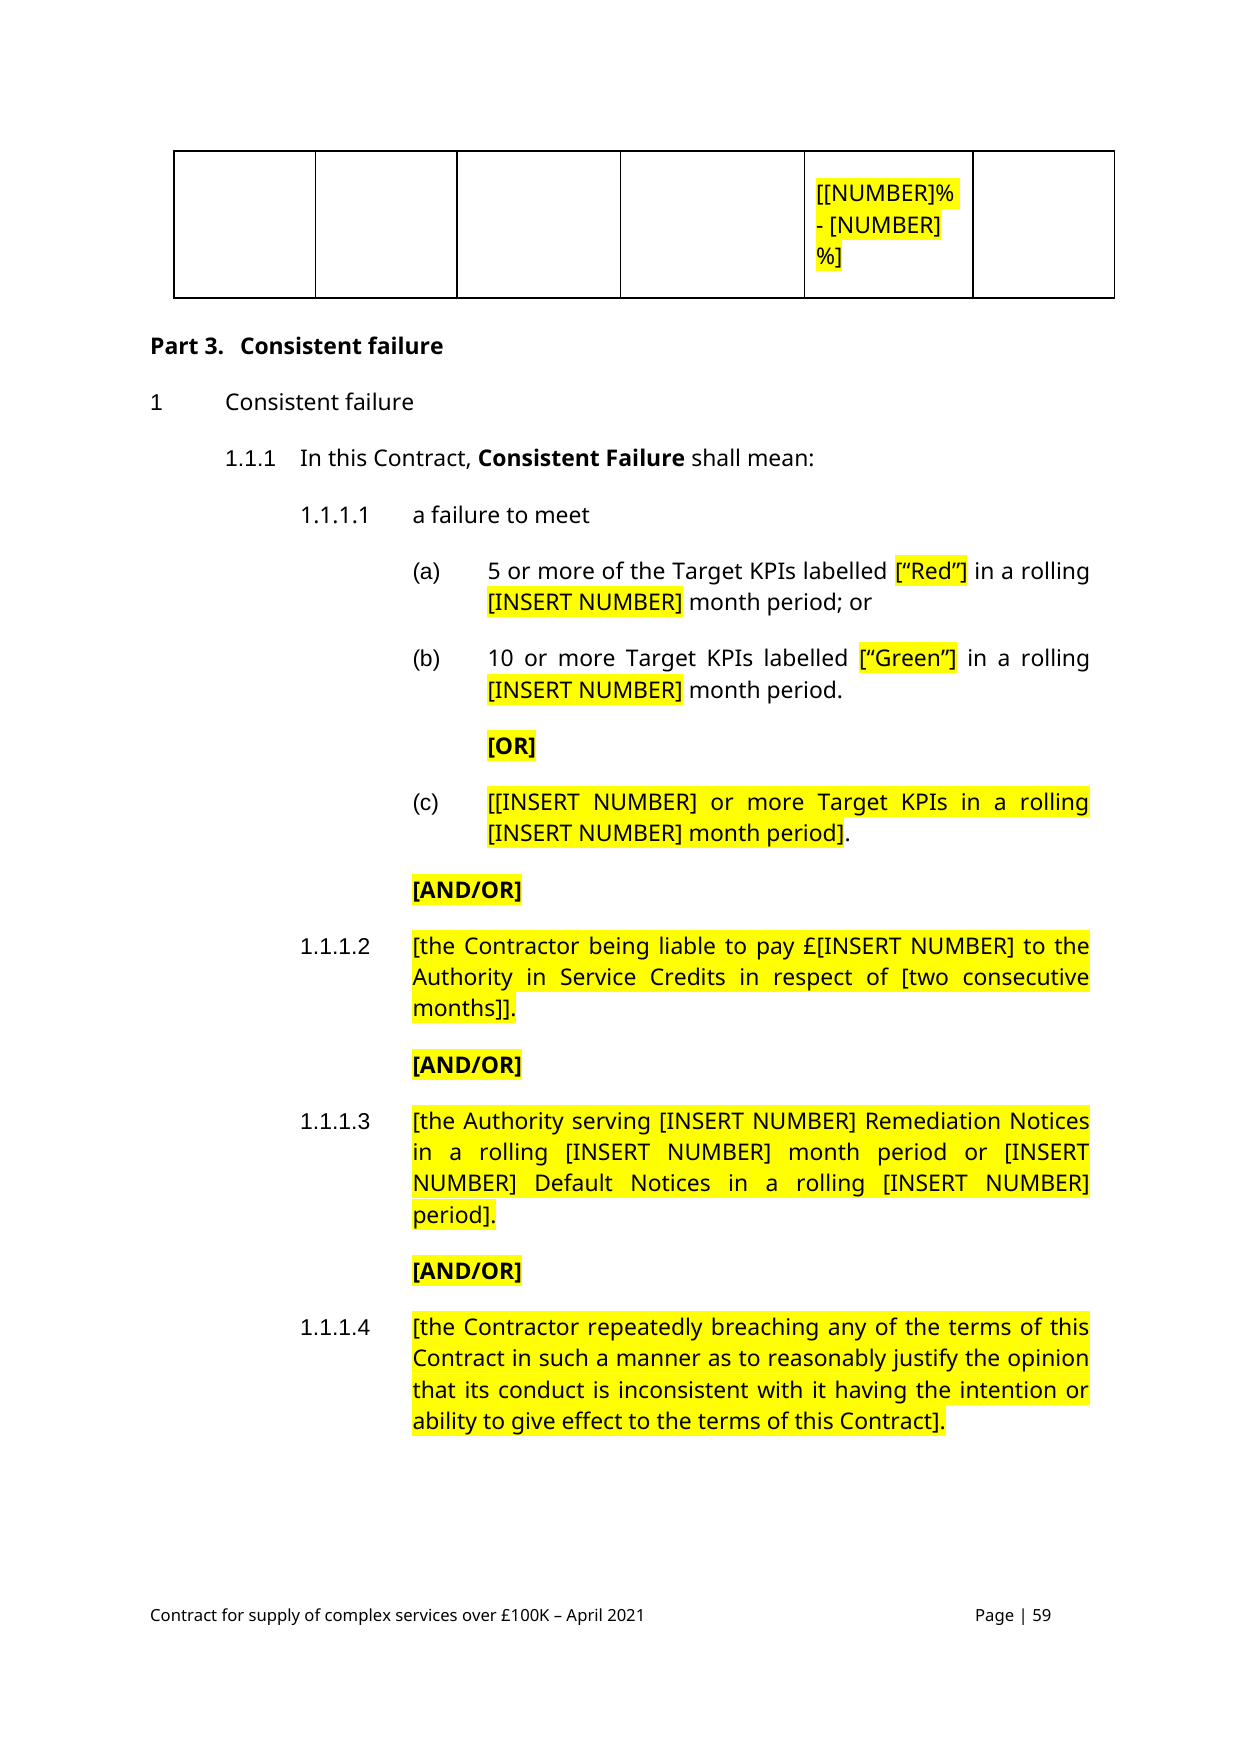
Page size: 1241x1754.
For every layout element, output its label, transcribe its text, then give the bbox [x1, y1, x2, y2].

list [the Authority serving [INSERT NUMBER] Remediation Notices in a rolling [INSERT NUMBER] month period or [INSERT NUMBER] Default Notices in a rolling [INSERT NUMBER] period]. [300, 1105, 1090, 1230]
list [the Contractor being liable to pay £[INSERT NUMBER] to the Authority in Service Credits in respect of [two consecutive months]]. [300, 930, 1090, 1023]
list In this Contract, Consistent Failure shall mean: [225, 442, 1090, 473]
table_cell [[NUMBER]% - [NUMBER]%] [805, 152, 972, 297]
list Consistent failure [150, 330, 1090, 361]
list Consistent failure [150, 386, 1090, 417]
table_cell [316, 152, 456, 297]
list 5 or more of the Target KPIs labelled [“Red”] in a rolling [INSERT NUMBER] month period; or [412, 555, 1090, 617]
list [the Contractor repeatedly breaching any of the terms of this Contract in such a manner as to reasonably justify the opinion that its conduct is inconsistent with it having the intention or ability to give effect to the terms of this Contract]. [300, 1311, 1090, 1436]
table_cell [175, 152, 315, 297]
table_cell [458, 152, 620, 297]
text [AND/OR] [412, 1255, 1090, 1286]
text [OR] [487, 730, 1090, 761]
list 10 or more Target KPIs labelled [“Green”] in a rolling [INSERT NUMBER] month period. [412, 642, 1090, 705]
list a failure to meet [300, 498, 1090, 530]
table_cell [621, 152, 804, 297]
table_cell [974, 152, 1114, 297]
text [AND/OR] [412, 1048, 1090, 1080]
text [AND/OR] [412, 873, 1090, 905]
list [[INSERT NUMBER] or more Target KPIs in a rolling [INSERT NUMBER] month period]. [412, 786, 1090, 848]
